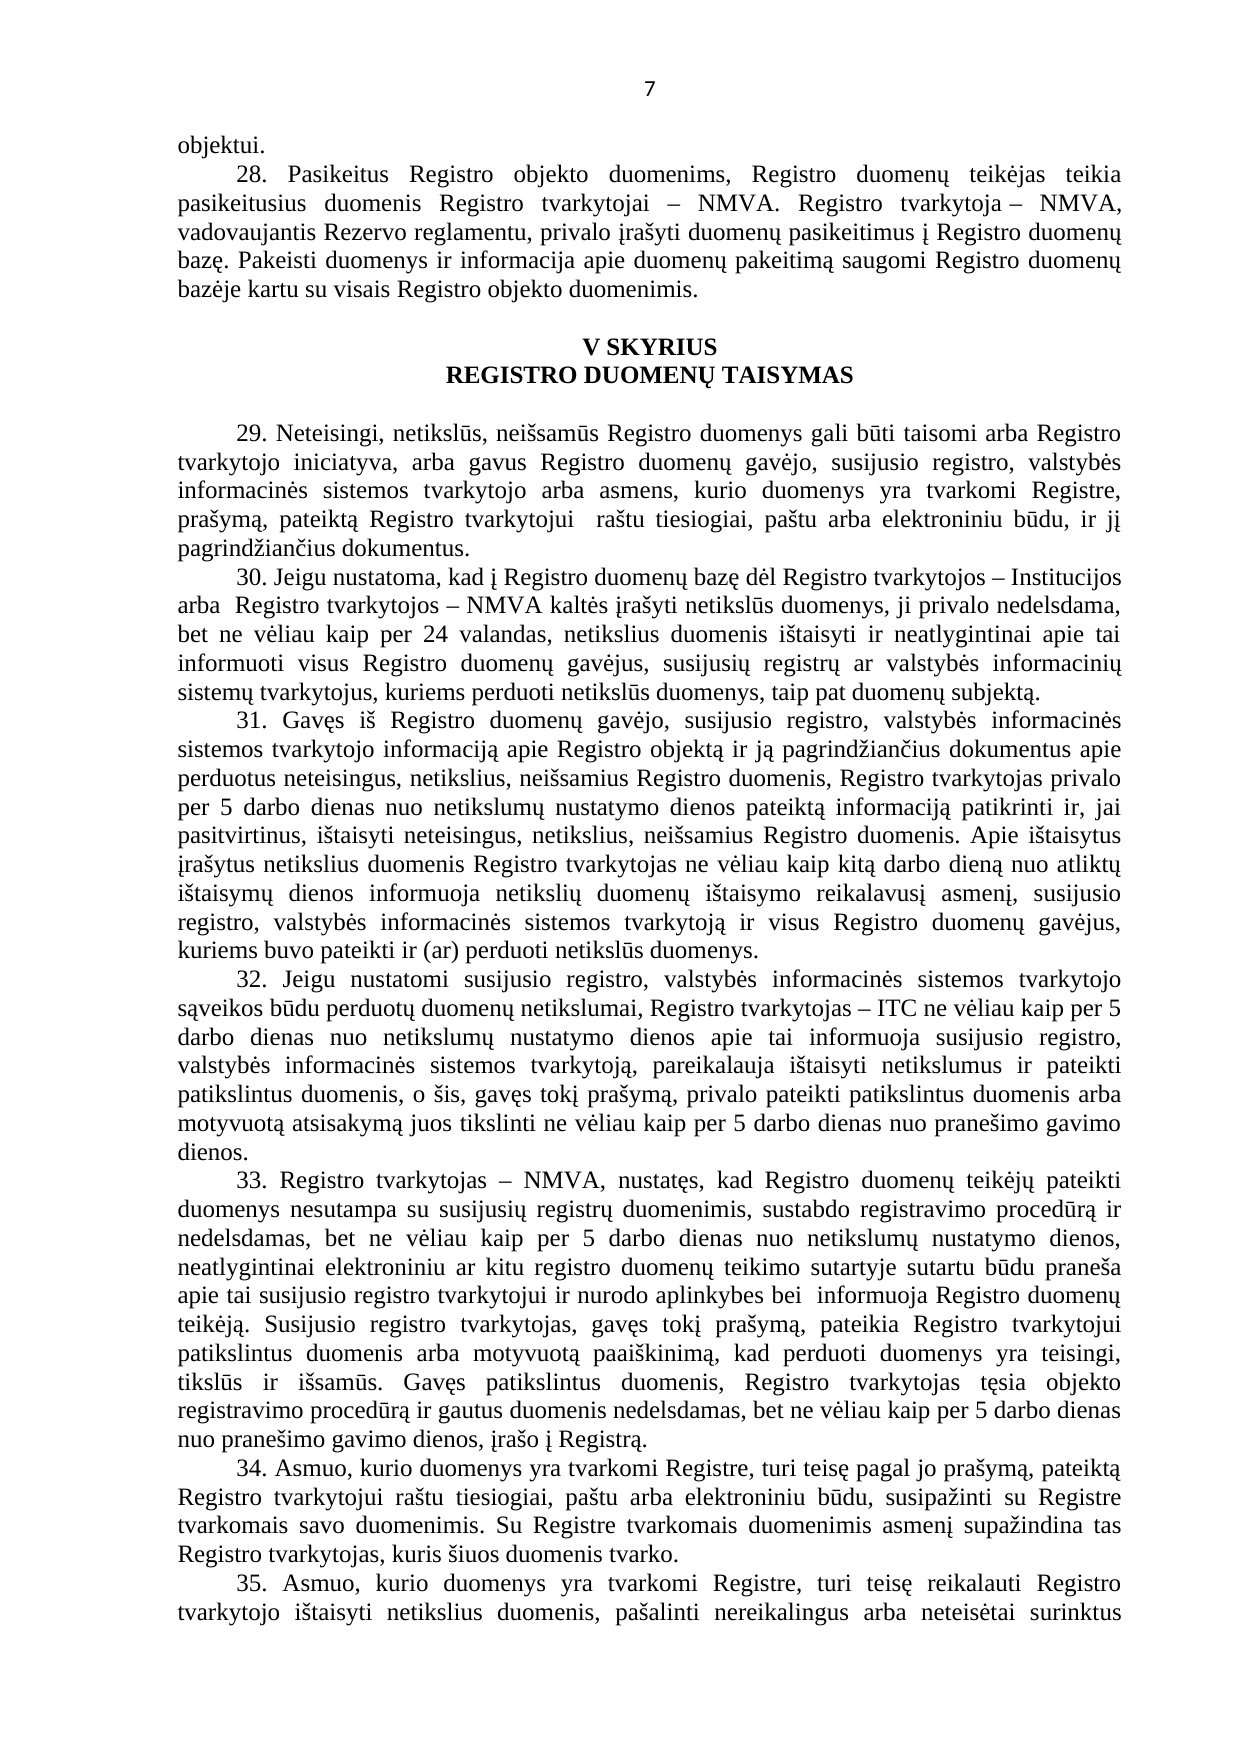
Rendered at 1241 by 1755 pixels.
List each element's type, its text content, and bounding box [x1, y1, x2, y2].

text V SKYRIUS [177, 332, 1122, 361]
text objektui. [177, 131, 1122, 159]
text 28. Pasikeitus Registro objekto duomenims, Registro duomenų teikėjas teikia pasikeitusius duomenis Registro tvarkytojai – NMVA. Registro tvarkytoja – NMVA, vadovaujantis Rezervo reglamentu, privalo įrašyti duomenų pasikeitimus į Registro duomenų bazę. Pakeisti duomenys ir informacija apie duomenų pakeitimą saugomi Registro duomenų bazėje kartu su visais Registro objekto duomenimis. [177, 159, 1122, 303]
text 31. Gavęs iš Registro duomenų gavėjo, susijusio registro, valstybės informacinės sistemos tvarkytojo informaciją apie Registro objektą ir ją pagrindžiančius dokumentus apie perduotus neteisingus, netikslius, neišsamius Registro duomenis, Registro tvarkytojas privalo per 5 darbo dienas nuo netikslumų nustatymo dienos pateiktą informaciją patikrinti ir, jai pasitvirtinus, ištaisyti neteisingus, netikslius, neišsamius Registro duomenis. Apie ištaisytus įrašytus netikslius duomenis Registro tvarkytojas ne vėliau kaip kitą darbo dieną nuo atliktų ištaisymų dienos informuoja netikslių duomenų ištaisymo reikalavusį asmenį, susijusio registro, valstybės informacinės sistemos tvarkytoją ir visus Registro duomenų gavėjus, kuriems buvo pateikti ir (ar) perduoti netikslūs duomenys. [177, 706, 1122, 964]
text 32. Jeigu nustatomi susijusio registro, valstybės informacinės sistemos tvarkytojo sąveikos būdu perduotų duomenų netikslumai, Registro tvarkytojas – ITC ne vėliau kaip per 5 darbo dienas nuo netikslumų nustatymo dienos apie tai informuoja susijusio registro, valstybės informacinės sistemos tvarkytoją, pareikalauja ištaisyti netikslumus ir pateikti patikslintus duomenis, o šis, gavęs tokį prašymą, privalo pateikti patikslintus duomenis arba motyvuotą atsisakymą juos tikslinti ne vėliau kaip per 5 darbo dienas nuo pranešimo gavimo dienos. [177, 964, 1122, 1166]
text REGISTRO DUOMENŲ TAISYMAS [177, 361, 1122, 389]
text 33. Registro tvarkytojas – NMVA, nustatęs, kad Registro duomenų teikėjų pateikti duomenys nesutampa su susijusių registrų duomenimis, sustabdo registravimo procedūrą ir nedelsdamas, bet ne vėliau kaip per 5 darbo dienas nuo netikslumų nustatymo dienos, neatlygintinai elektroniniu ar kitu registro duomenų teikimo sutartyje sutartu būdu praneša apie tai susijusio registro tvarkytojui ir nurodo aplinkybes bei informuoja Registro duomenų teikėją. Susijusio registro tvarkytojas, gavęs tokį prašymą, pateikia Registro tvarkytojui patikslintus duomenis arba motyvuotą paaiškinimą, kad perduoti duomenys yra teisingi, tikslūs ir išsamūs. Gavęs patikslintus duomenis, Registro tvarkytojas tęsia objekto registravimo procedūrą ir gautus duomenis nedelsdamas, bet ne vėliau kaip per 5 darbo dienas nuo pranešimo gavimo dienos, įrašo į Registrą. [177, 1166, 1122, 1453]
text 30. Jeigu nustatoma, kad į Registro duomenų bazę dėl Registro tvarkytojos – Institucijos arba Registro tvarkytojos – NMVA kaltės įrašyti netikslūs duomenys, ji privalo nedelsdama, bet ne vėliau kaip per 24 valandas, netikslius duomenis ištaisyti ir neatlygintinai apie tai informuoti visus Registro duomenų gavėjus, susijusių registrų ar valstybės informacinių sistemų tvarkytojus, kuriems perduoti netikslūs duomenys, taip pat duomenų subjektą. [177, 562, 1122, 706]
text 34. Asmuo, kurio duomenys yra tvarkomi Registre, turi teisę pagal jo prašymą, pateiktą Registro tvarkytojui raštu tiesiogiai, paštu arba elektroniniu būdu, susipažinti su Registre tvarkomais savo duomenimis. Su Registre tvarkomais duomenimis asmenį supažindina tas Registro tvarkytojas, kuris šiuos duomenis tvarko. [177, 1453, 1122, 1568]
text 29. Neteisingi, netikslūs, neišsamūs Registro duomenys gali būti taisomi arba Registro tvarkytojo iniciatyva, arba gavus Registro duomenų gavėjo, susijusio registro, valstybės informacinės sistemos tvarkytojo arba asmens, kurio duomenys yra tvarkomi Registre, prašymą, pateiktą Registro tvarkytojui raštu tiesiogiai, paštu arba elektroniniu būdu, ir jį pagrindžiančius dokumentus. [177, 418, 1122, 562]
text 35. Asmuo, kurio duomenys yra tvarkomi Registre, turi teisę reikalauti Registro tvarkytojo ištaisyti netikslius duomenis, pašalinti nereikalingus arba neteisėtai surinktus [177, 1568, 1122, 1626]
